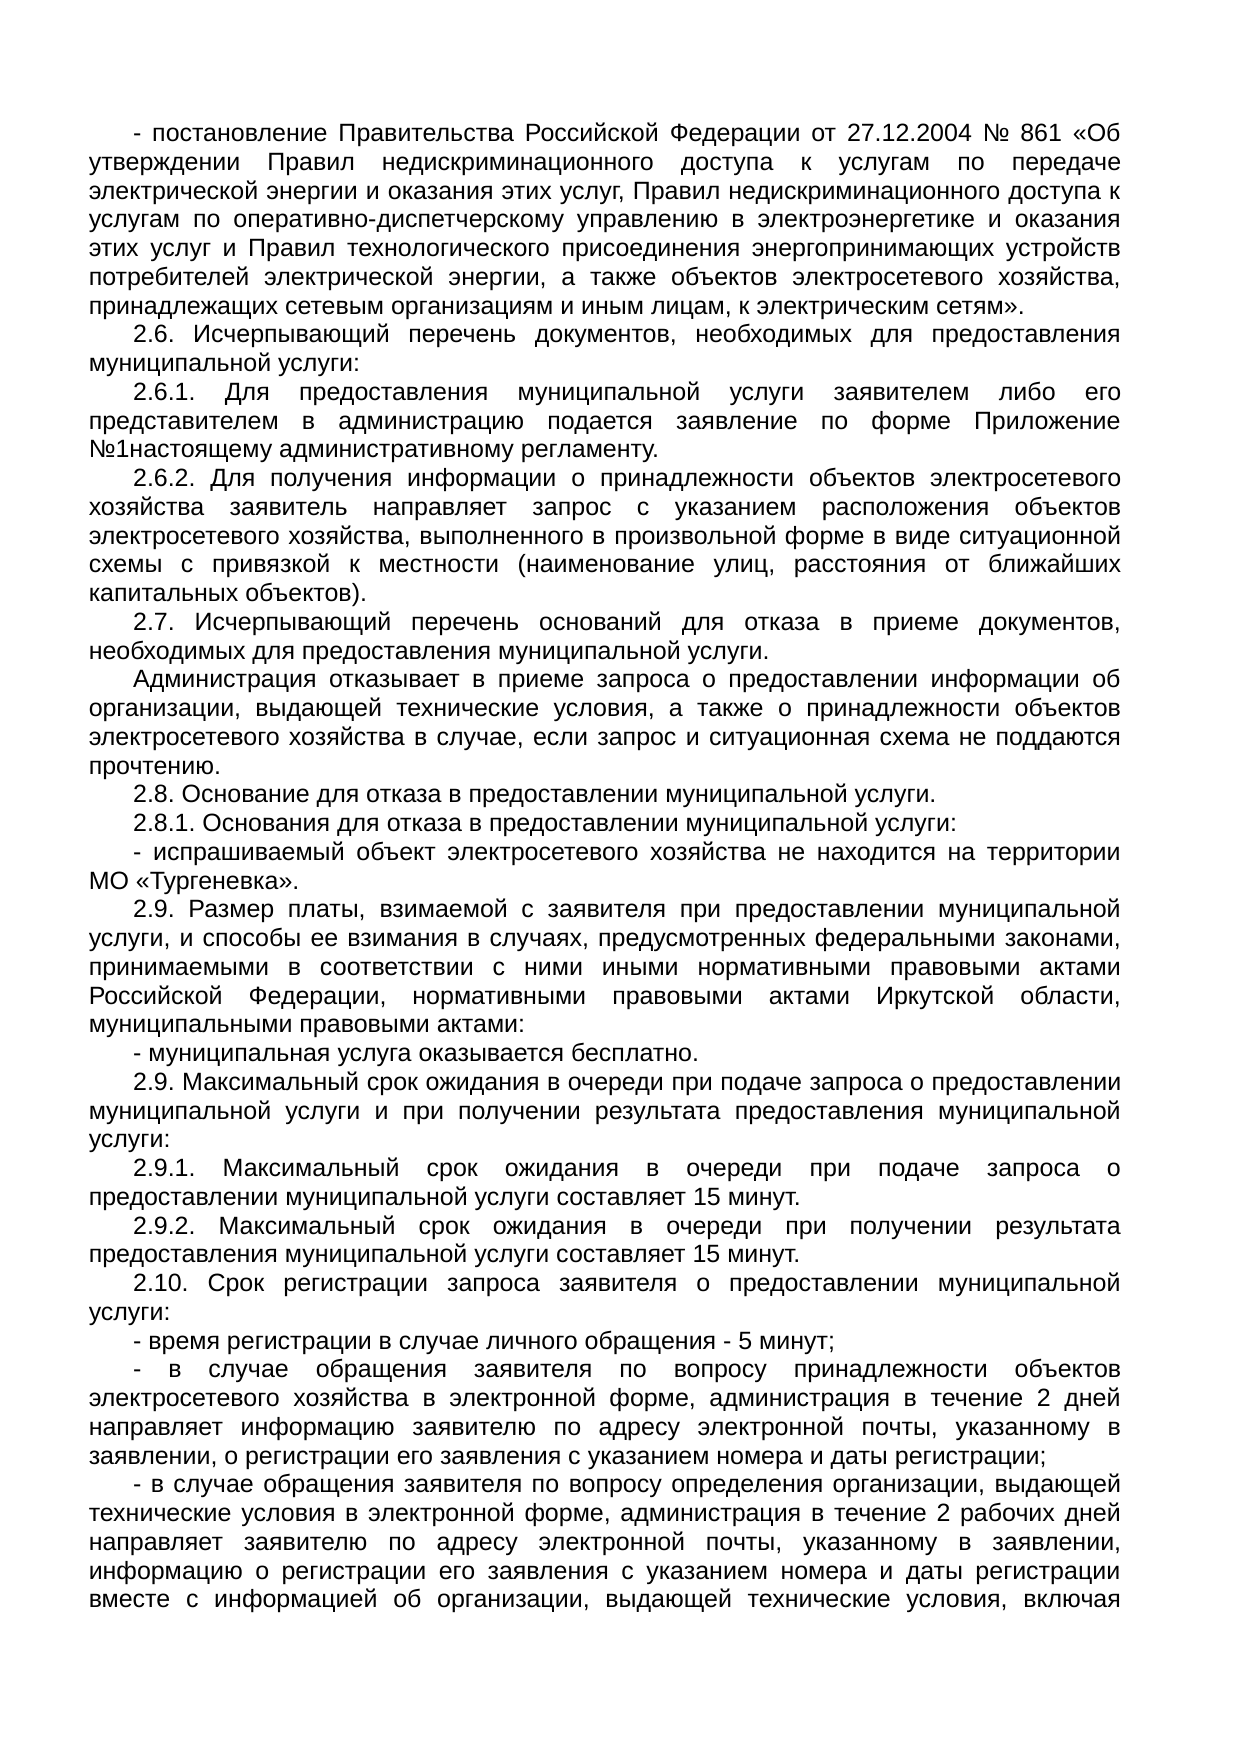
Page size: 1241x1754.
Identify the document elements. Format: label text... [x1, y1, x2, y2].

text 2.6. Исчерпывающий перечень документов, необходимых для предоставления муниципальной услуги: [88, 319, 1122, 377]
text - время регистрации в случае личного обращения - 5 минут; [88, 1326, 1122, 1354]
text Администрация отказывает в приеме запроса о предоставлении информации об организации, выдающей технические условия, а также о принадлежности объектов электросетевого хозяйства в случае, если запрос и ситуационная схема не поддаются прочтению. [88, 664, 1122, 779]
text - испрашиваемый объект электросетевого хозяйства не находится на территории МО «Тургеневка». [88, 837, 1122, 894]
text 2.6.1. Для предоставления муниципальной услуги заявителем либо его представителем в администрацию подается заявление по форме Приложение №1настоящему административному регламенту. [88, 377, 1122, 463]
text 2.8.1. Основания для отказа в предоставлении муниципальной услуги: [88, 808, 1122, 837]
text - постановление Правительства Российской Федерации от 27.12.2004 № 861 «Об утверждении Правил недискриминационного доступа к услугам по передаче электрической энергии и оказания этих услуг, Правил недискриминационного доступа к услугам по оперативно-диспетчерскому управлению в электроэнергетике и оказания этих услуг и Правил технологического присоединения энергопринимающих устройств потребителей электрической энергии, а также объектов электросетевого хозяйства, принадлежащих сетевым организациям и иным лицам, к электрическим сетям». [88, 118, 1122, 319]
text 2.6.2. Для получения информации о принадлежности объектов электросетевого хозяйства заявитель направляет запрос с указанием расположения объектов электросетевого хозяйства, выполненного в произвольной форме в виде ситуационной схемы с привязкой к местности (наименование улиц, расстояния от ближайших капитальных объектов). [88, 463, 1122, 607]
text - в случае обращения заявителя по вопросу определения организации, выдающей технические условия в электронной форме, администрация в течение 2 рабочих дней направляет заявителю по адресу электронной почты, указанному в заявлении, информацию о регистрации его заявления с указанием номера и даты регистрации вместе с информацией об организации, выдающей технические условия, включая [88, 1469, 1122, 1613]
text 2.9. Максимальный срок ожидания в очереди при подаче запроса о предоставлении муниципальной услуги и при получении результата предоставления муниципальной услуги: [88, 1067, 1122, 1153]
text 2.9. Размер платы, взимаемой с заявителя при предоставлении муниципальной услуги, и способы ее взимания в случаях, предусмотренных федеральными законами, принимаемыми в соответствии с ними иными нормативными правовыми актами Российской Федерации, нормативными правовыми актами Иркутской области, муниципальными правовыми актами: [88, 894, 1122, 1038]
text 2.9.2. Максимальный срок ожидания в очереди при получении результата предоставления муниципальной услуги составляет 15 минут. [88, 1211, 1122, 1268]
text 2.8. Основание для отказа в предоставлении муниципальной услуги. [88, 779, 1122, 808]
text - муниципальная услуга оказывается бесплатно. [88, 1038, 1122, 1067]
text 2.7. Исчерпывающий перечень оснований для отказа в приеме документов, необходимых для предоставления муниципальной услуги. [88, 607, 1122, 664]
text 2.9.1. Максимальный срок ожидания в очереди при подаче запроса о предоставлении муниципальной услуги составляет 15 минут. [88, 1153, 1122, 1211]
text - в случае обращения заявителя по вопросу принадлежности объектов электросетевого хозяйства в электронной форме, администрация в течение 2 дней направляет информацию заявителю по адресу электронной почты, указанному в заявлении, о регистрации его заявления с указанием номера и даты регистрации; [88, 1354, 1122, 1469]
text 2.10. Срок регистрации запроса заявителя о предоставлении муниципальной услуги: [88, 1268, 1122, 1326]
